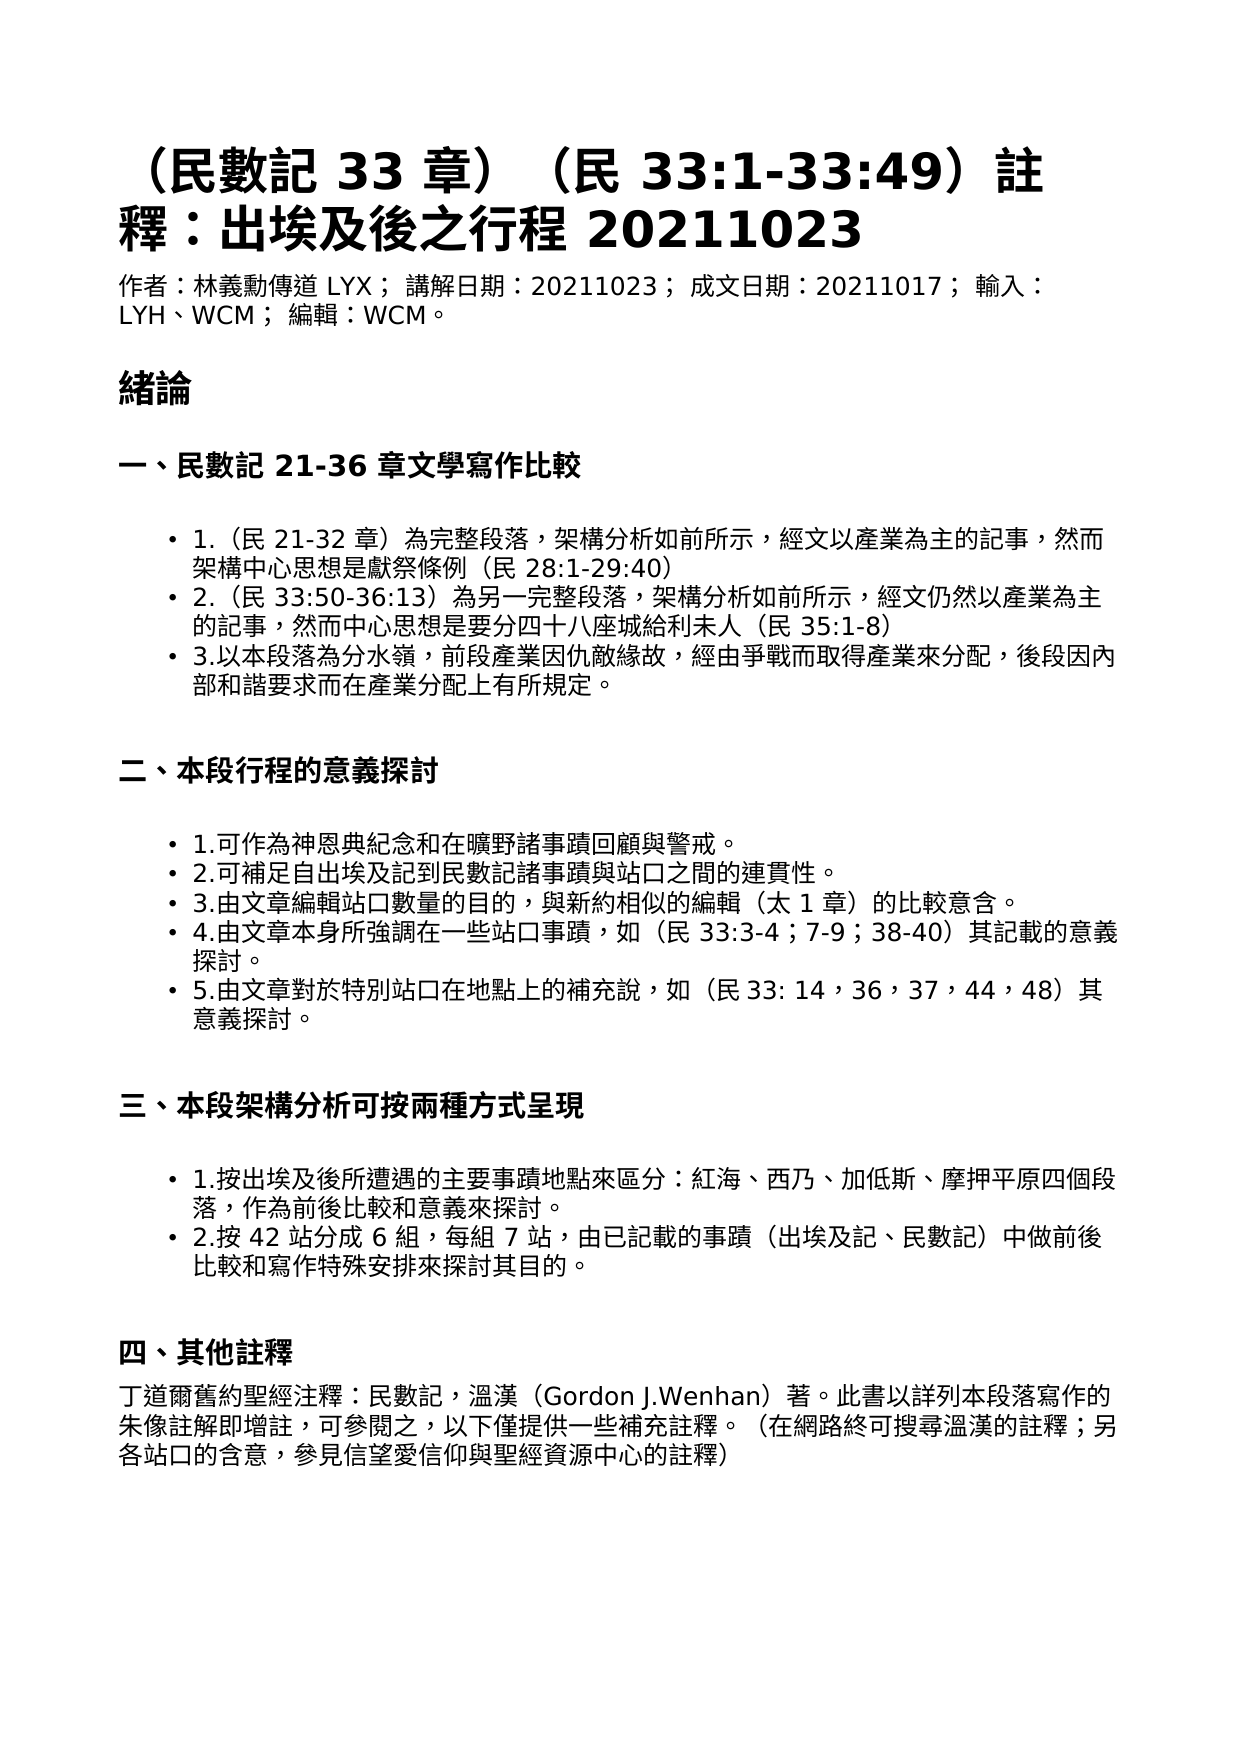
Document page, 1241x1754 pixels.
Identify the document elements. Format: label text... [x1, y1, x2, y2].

list 1.按出埃及後所遭遇的主要事蹟地點來區分：紅海、西乃、加低斯、摩押平原四個段落，作為前後比較和意義來探討。 [177, 1165, 1122, 1223]
subtitle （民數記 33 章）（民 33:1-33:49）註釋：出埃及後之行程 20211023 [118, 143, 1122, 259]
list 3.以本段落為分水嶺，前段產業因仇敵緣故，經由爭戰而取得產業來分配，後段因內部和諧要求而在產業分配上有所規定。 [177, 642, 1122, 700]
list 5.由文章對於特別站口在地點上的補充說，如（民33: 14，36，37，44，48）其意義探討。 [177, 976, 1122, 1034]
list 3.由文章編輯站口數量的目的，與新約相似的編輯（太 1 章）的比較意含。 [177, 889, 1122, 918]
subtitle 四、其他註釋 [118, 1336, 1122, 1370]
subtitle 緒論 [118, 368, 1122, 412]
list 1.可作為神恩典紀念和在曠野諸事蹟回顧與警戒。 [177, 830, 1122, 859]
subtitle 二、本段行程的意義探討 [118, 754, 1122, 788]
text 作者：林義勳傳道 LYX； 講解日期：20211023； 成文日期：20211017； 輸入：LYH、WCM； 編輯：WCM。 [118, 272, 1122, 330]
list 2.按 42 站分成 6 組，每組 7 站，由已記載的事蹟（出埃及記、民數記）中做前後比較和寫作特殊安排來探討其目的。 [177, 1223, 1122, 1282]
subtitle 一、民數記 21-36 章文學寫作比較 [118, 449, 1122, 483]
list 2.（民 33:50-36:13）為另一完整段落，架構分析如前所示，經文仍然以產業為主的記事，然而中心思想是要分四十八座城給利未人（民 35:1-8） [177, 583, 1122, 642]
text 丁道爾舊約聖經注釋：民數記，溫漢（Gordon J.Wenhan）著。此書以詳列本段落寫作的朱像註解即增註，可參閱之，以下僅提供一些補充註釋。（在網路終可搜尋溫漢的註釋；另各站口的含意，參見信望愛信仰與聖經資源中心的註釋） [118, 1383, 1122, 1470]
list 1.（民 21-32 章）為完整段落，架構分析如前所示，經文以產業為主的記事，然而架構中心思想是獻祭條例（民 28:1-29:40） [177, 525, 1122, 583]
list 4.由文章本身所強調在一些站口事蹟，如（民 33:3-4；7-9；38-40）其記載的意義探討。 [177, 918, 1122, 976]
subtitle 三、本段架構分析可按兩種方式呈現 [118, 1089, 1122, 1123]
list 2.可補足自出埃及記到民數記諸事蹟與站口之間的連貫性。 [177, 859, 1122, 889]
